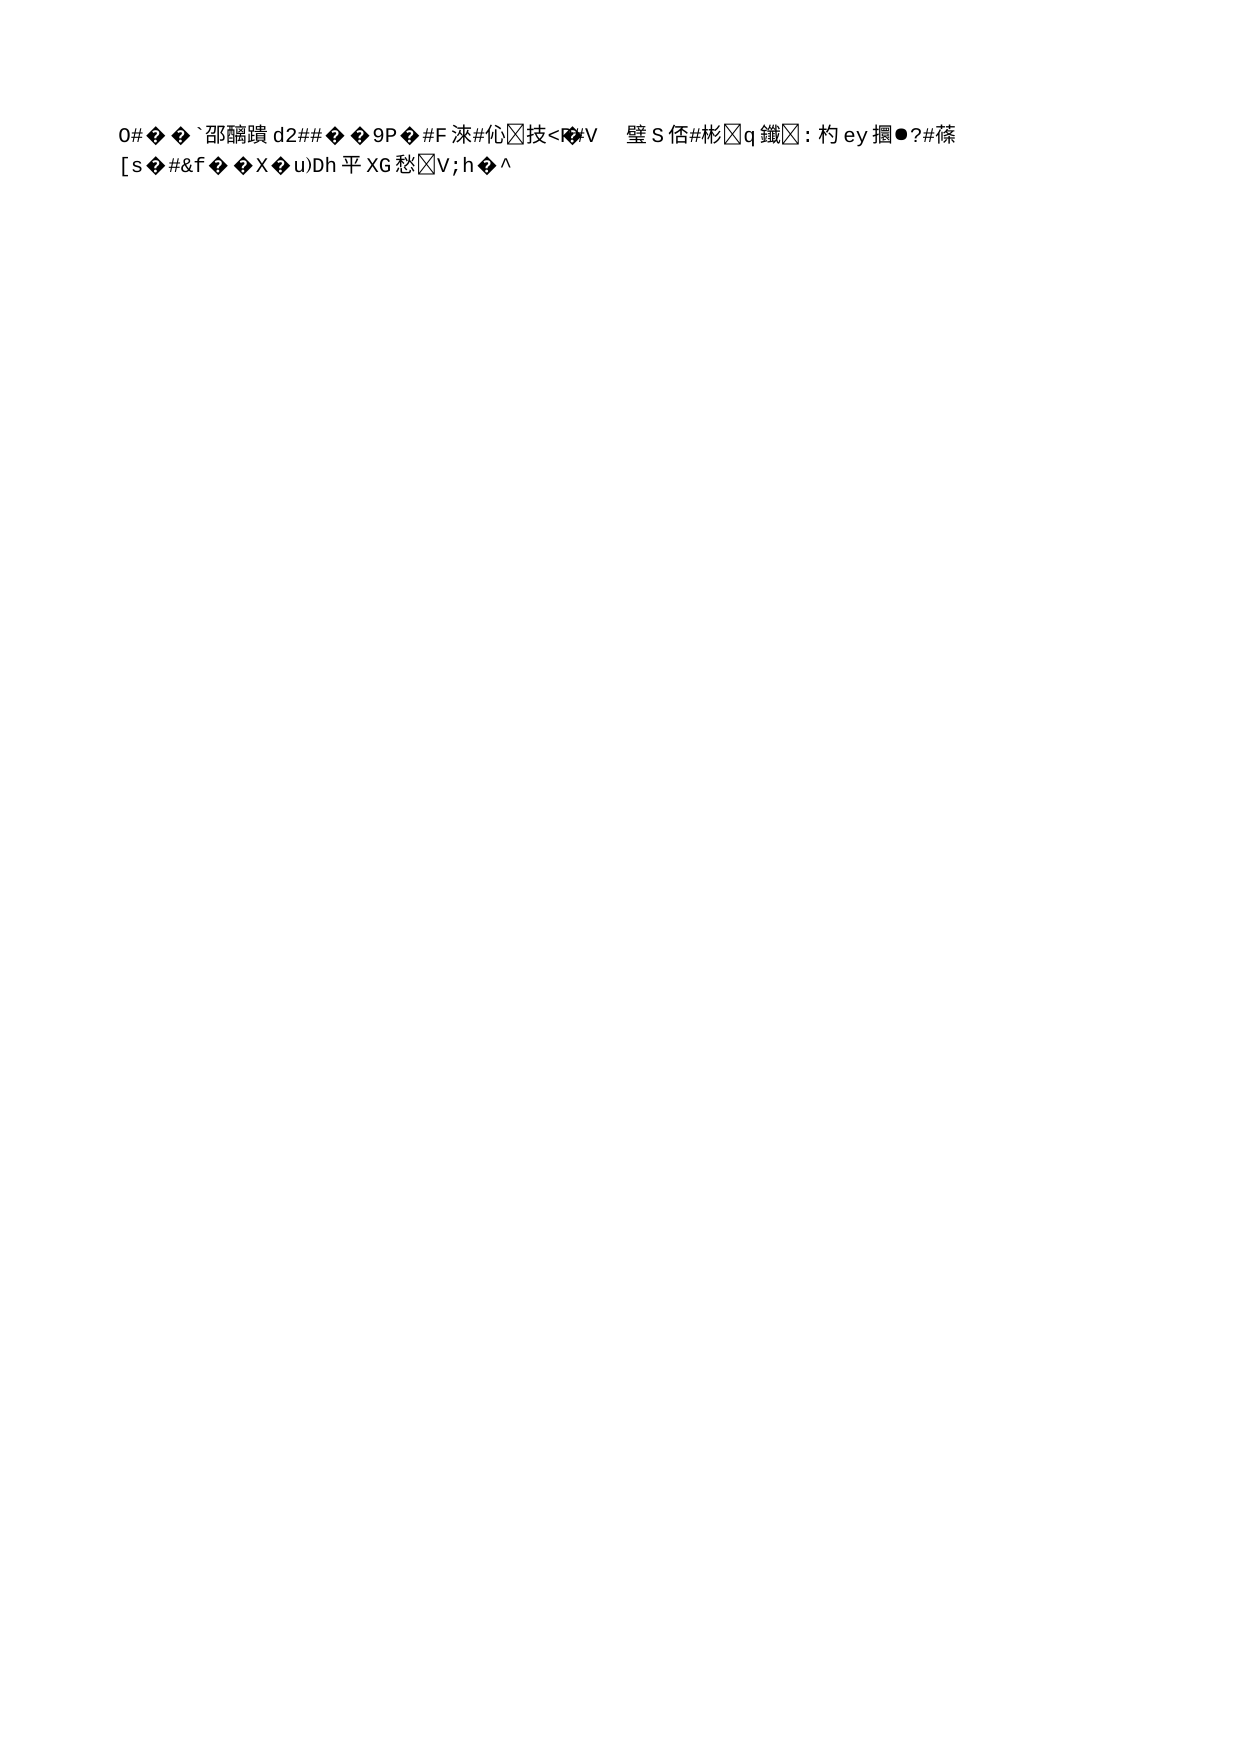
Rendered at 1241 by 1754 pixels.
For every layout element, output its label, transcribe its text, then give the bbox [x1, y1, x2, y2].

text O#��`邵醨蹪d2##��9P�#F淶#伈技<�P#V璧S俖#彬�q鑯�: 杓ey攌?#蓧[s�#&f��X�uDh平XG愁�V;h�^ [118, 118, 1122, 179]
